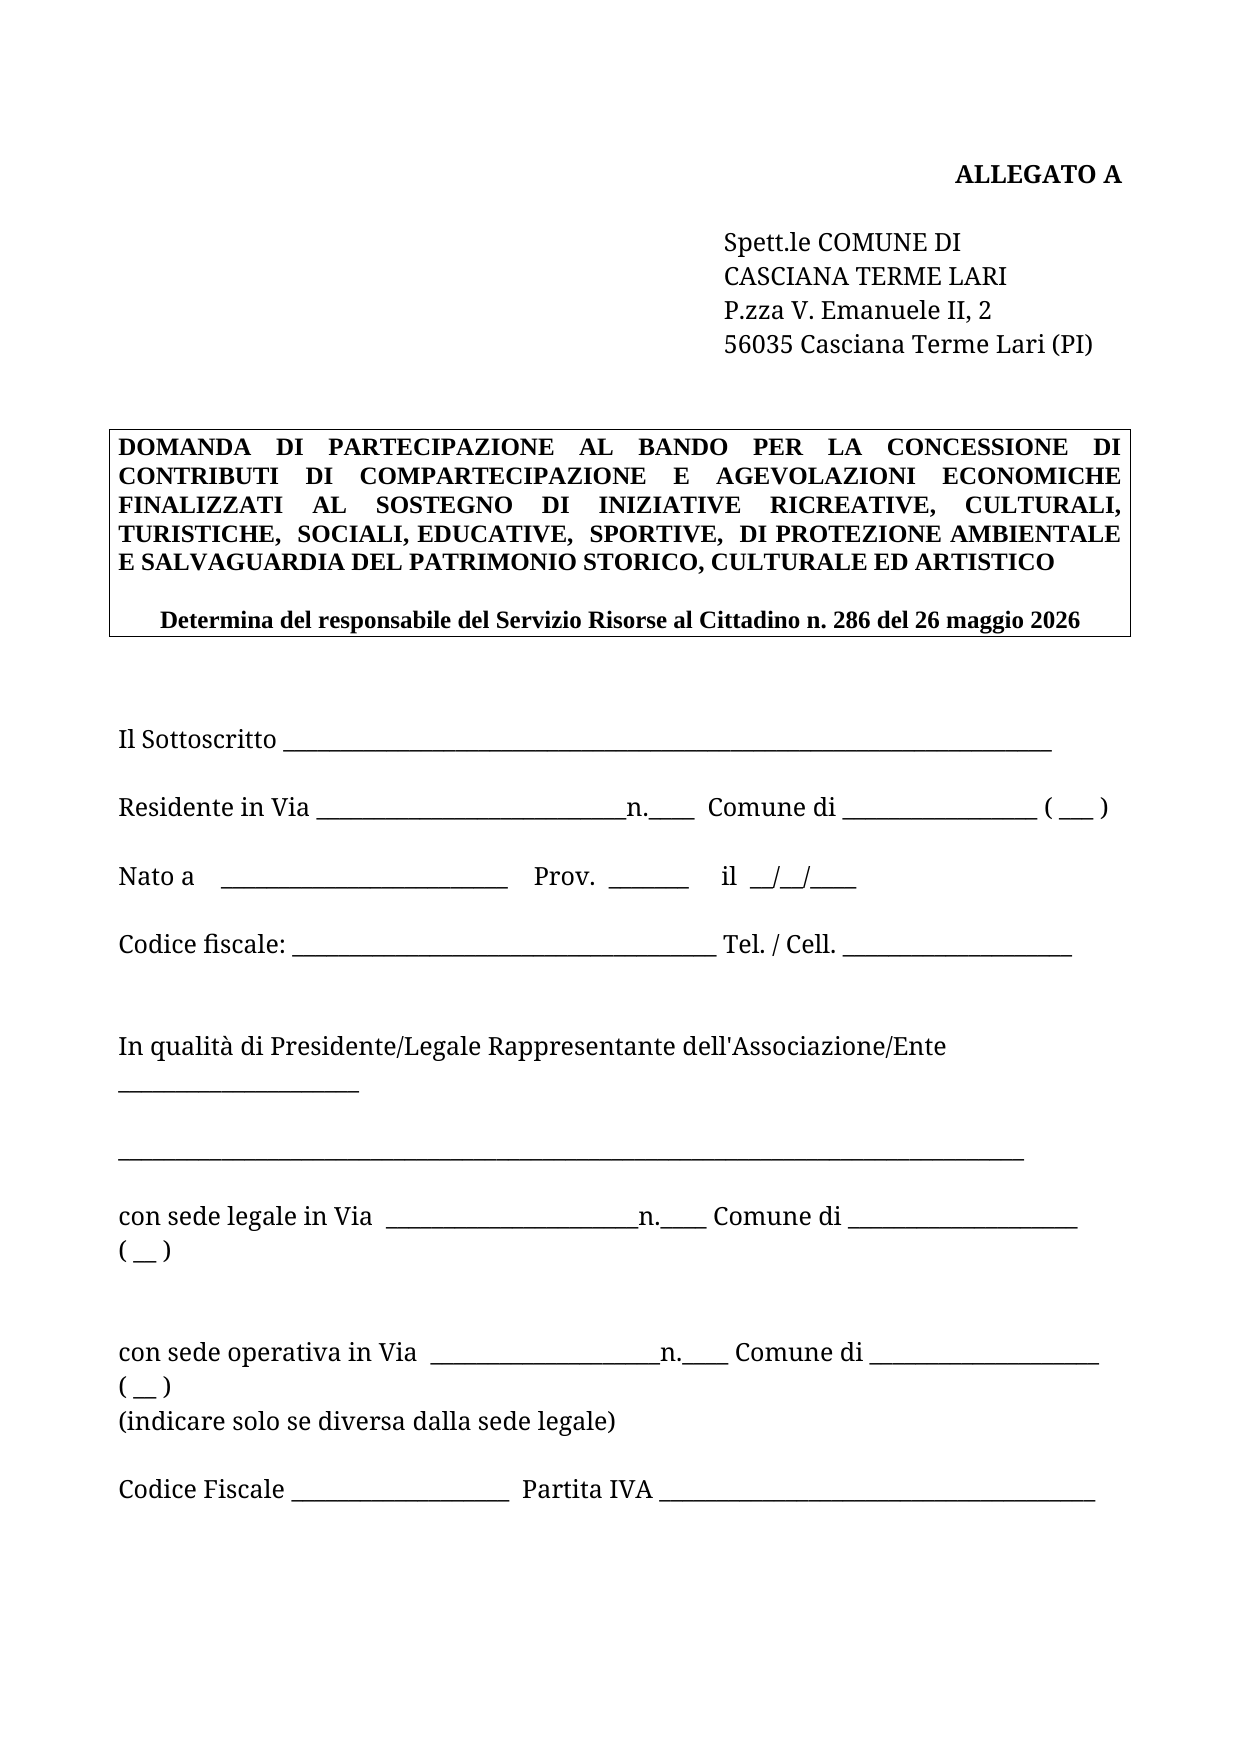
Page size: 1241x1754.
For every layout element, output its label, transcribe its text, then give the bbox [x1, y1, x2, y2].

text P.zza V. Emanuele II, 2 [723, 293, 1152, 327]
text con sede legale in Via ______________________n.____ Comune di ____________________ ( __ ) [118, 1199, 1122, 1267]
text Determina del responsabile del Servizio Risorse al Cittadino n. 286 del 26 maggio 2026 [110, 602, 1130, 636]
text ALLEGATO A [118, 157, 1122, 191]
text Nato a _________________________ Prov. _______ il __/__/____ [118, 858, 1122, 892]
text 56035 Casciana Terme Lari (PI) [723, 327, 1152, 361]
text Codice fiscale: _____________________________________ Tel. / Cell. ____________________ [118, 926, 1122, 960]
text DOMANDA DI PARTECIPAZIONE AL BANDO PER LA CONCESSIONE DI CONTRIBUTI DI COMPARTECIPAZIONE E AGEVOLAZIONI ECONOMICHE FINALIZZATI AL SOSTEGNO DI INIZIATIVE RICREATIVE, CULTURALI, TURISTICHE, SOCIALI, EDUCATIVE, SPORTIVE, DI PROTEZIONE AMBIENTALE E SALVAGUARDIA DEL PATRIMONIO STORICO, CULTURALE ED ARTISTICO [110, 430, 1130, 576]
text Codice Fiscale ___________________ Partita IVA ______________________________________ [118, 1471, 1122, 1505]
text In qualità di Presidente/Legale Rappresentante dell'Associazione/Ente _____________________ [118, 1028, 1122, 1097]
text (indicare solo se diversa dalla sede legale) [118, 1403, 1122, 1437]
text Residente in Via ___________________________n.____ Comune di _________________ ( ___ ) [118, 790, 1122, 824]
text Il Sottoscritto ___________________________________________________________________ [118, 722, 1122, 756]
text Spett.le COMUNE DI [723, 225, 1152, 259]
text _______________________________________________________________________________ [118, 1131, 1122, 1165]
text con sede operativa in Via ____________________n.____ Comune di ____________________ ( __ ) [118, 1335, 1122, 1403]
subtitle CASCIANA TERME LARI [723, 259, 1152, 293]
